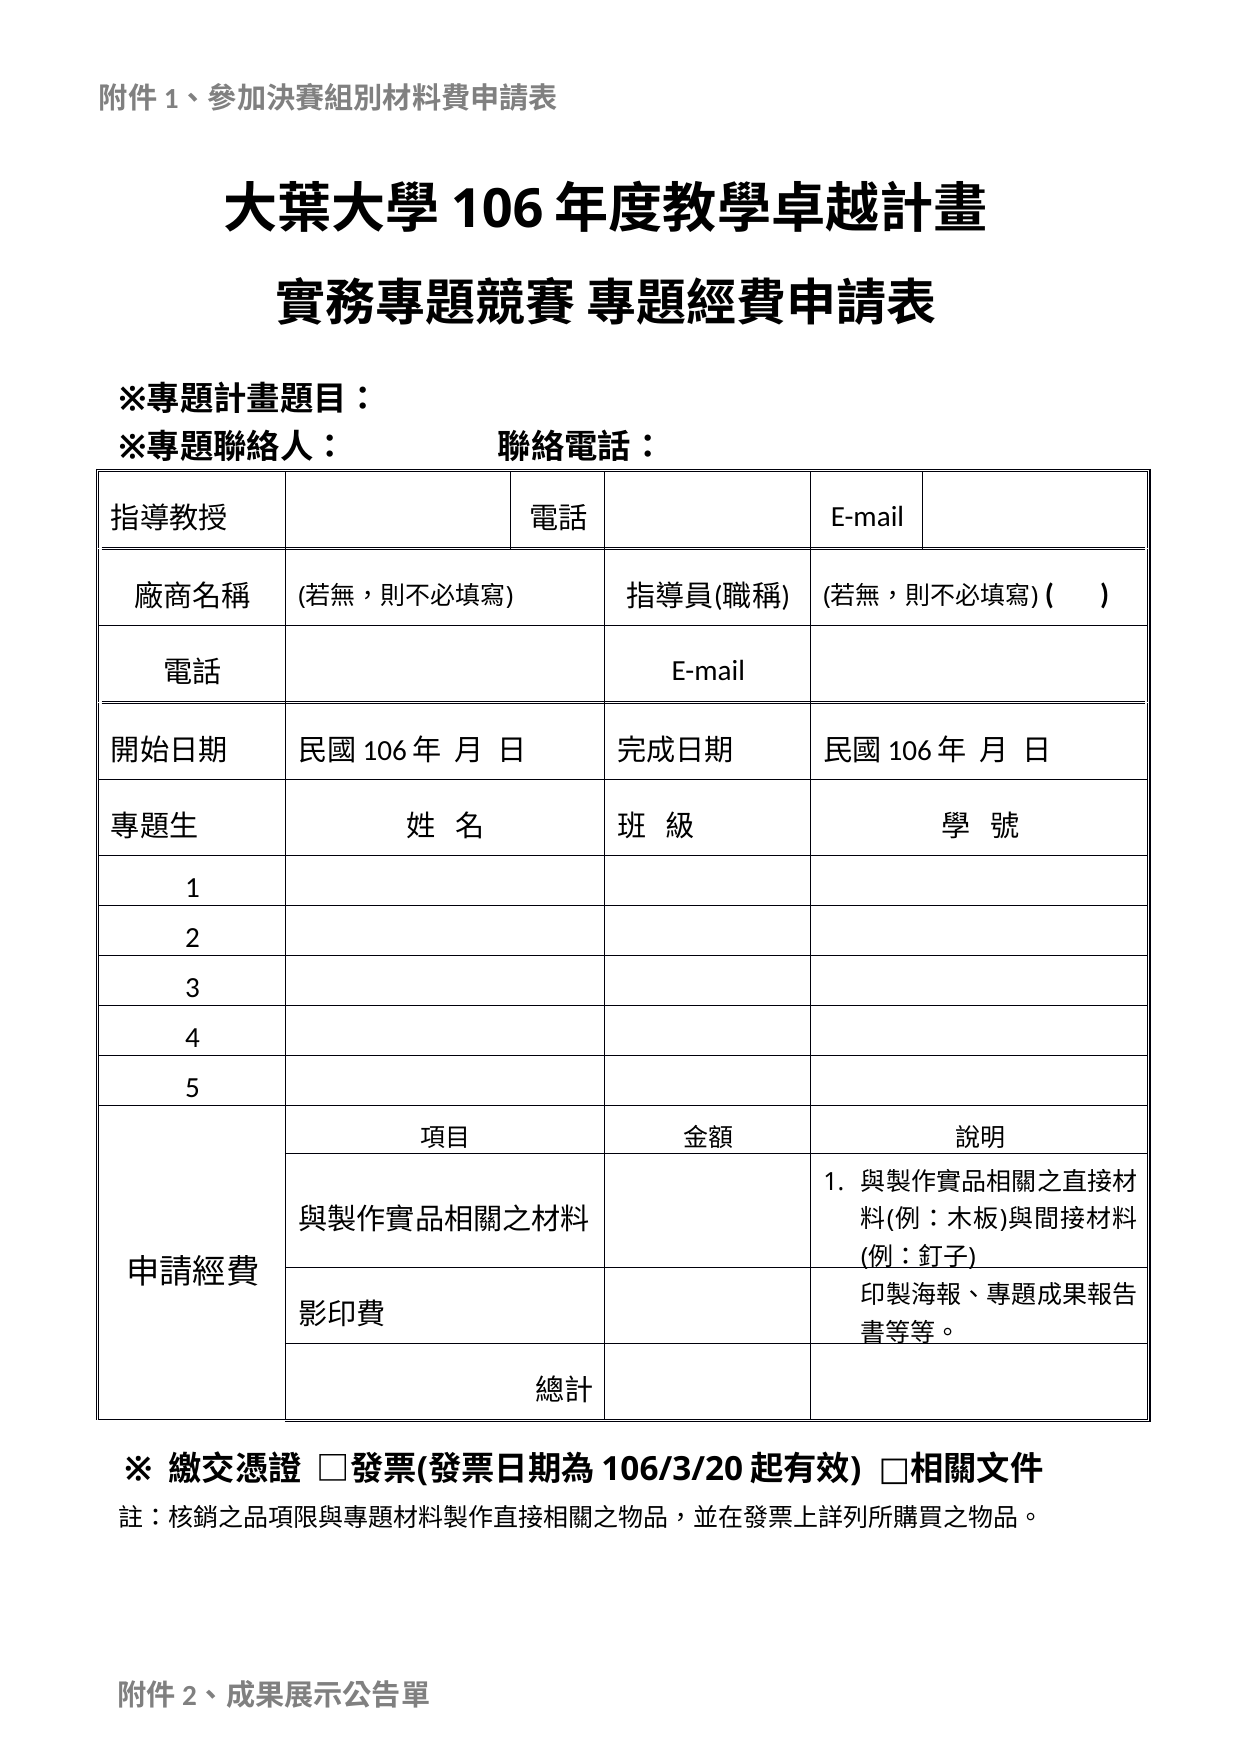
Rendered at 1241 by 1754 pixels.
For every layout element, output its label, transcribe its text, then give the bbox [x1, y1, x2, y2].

table_cell E-mail [605, 626, 810, 701]
table_cell [605, 856, 810, 905]
table_cell 影印費 [286, 1268, 604, 1343]
table_cell [811, 906, 1147, 955]
table_cell 民國106年 月 日 [811, 701, 1149, 779]
text 註：核銷之品項限與專題材料製作直接相關之物品，並在發票上詳列所購買之物品。 [118, 1497, 1092, 1533]
table_cell (若無，則不必填寫) [286, 550, 604, 625]
table_cell 項目 [286, 1106, 604, 1153]
table_cell [811, 1056, 1147, 1105]
text 大葉大學106年度教學卓越計畫 [118, 164, 1092, 243]
table_cell 3 [99, 956, 285, 1005]
table_cell 電話 [99, 626, 285, 701]
table_cell 4 [99, 1006, 285, 1055]
table_header 指導教授 [99, 472, 285, 547]
table_cell 開始日期 [98, 701, 285, 779]
table_cell [811, 1006, 1147, 1055]
table_cell [286, 1006, 604, 1055]
list 繳交憑證 □發票(發票日期為106/3/20起有效) □相關文件 [118, 1422, 1092, 1497]
table_cell 印製海報、專題成果報告書等等。 [811, 1268, 1147, 1343]
table_cell [605, 906, 810, 955]
table_cell 金額 [605, 1106, 810, 1153]
table_cell 廠商名稱 [99, 547, 285, 625]
table_cell [286, 956, 604, 1005]
table_cell 完成日期 [605, 704, 810, 779]
table_cell [605, 956, 810, 1005]
text ※專題聯絡人： 聯絡電話： [118, 420, 1092, 469]
table_cell 申請經費 [99, 1106, 285, 1419]
table_cell 指導員(職稱) [605, 550, 810, 625]
table_cell [811, 626, 1147, 701]
table_cell (若無，則不必填寫) ( ) [811, 547, 1147, 625]
table_cell 與製作實品相關之材料 [286, 1154, 604, 1267]
table_cell 與製作實品相關之直接材料(例：木板)與間接材料(例：釘子) [811, 1154, 1147, 1267]
table_cell 2 [99, 906, 285, 955]
text 附件 2、成果展示公告單 [117, 1672, 646, 1714]
table_cell [811, 856, 1147, 905]
table_cell [605, 1268, 810, 1343]
table_cell [811, 1344, 1147, 1419]
table_header [286, 472, 510, 547]
table_cell [286, 856, 604, 905]
table_cell [605, 1154, 810, 1267]
table_cell [811, 956, 1147, 1005]
table_header [605, 472, 810, 547]
text 實務專題競賽 專題經費申請表 [118, 262, 1092, 334]
table_cell [286, 626, 604, 701]
table_cell 學 號 [811, 780, 1147, 855]
table_cell [286, 1056, 604, 1105]
table_cell [605, 1344, 810, 1419]
table_cell [605, 1006, 810, 1055]
table_header 電話 [511, 472, 604, 547]
table_cell 民國106年 月 日 [286, 704, 604, 779]
table_cell 總計 [286, 1344, 604, 1419]
table_cell 5 [99, 1056, 285, 1105]
table_cell 班 級 [605, 780, 810, 855]
table_cell 專題生 [99, 780, 285, 855]
table_cell [286, 906, 604, 955]
table_header E-mail [811, 472, 922, 547]
table_header [923, 472, 1147, 547]
text ※專題計畫題目： [118, 372, 1092, 420]
text 附件 1、參加決賽組別材料費申請表 [99, 75, 628, 117]
table_cell 姓 名 [286, 780, 604, 855]
table_cell [605, 1056, 810, 1105]
table_cell 1 [99, 856, 285, 905]
table_cell 說明 [811, 1106, 1147, 1153]
